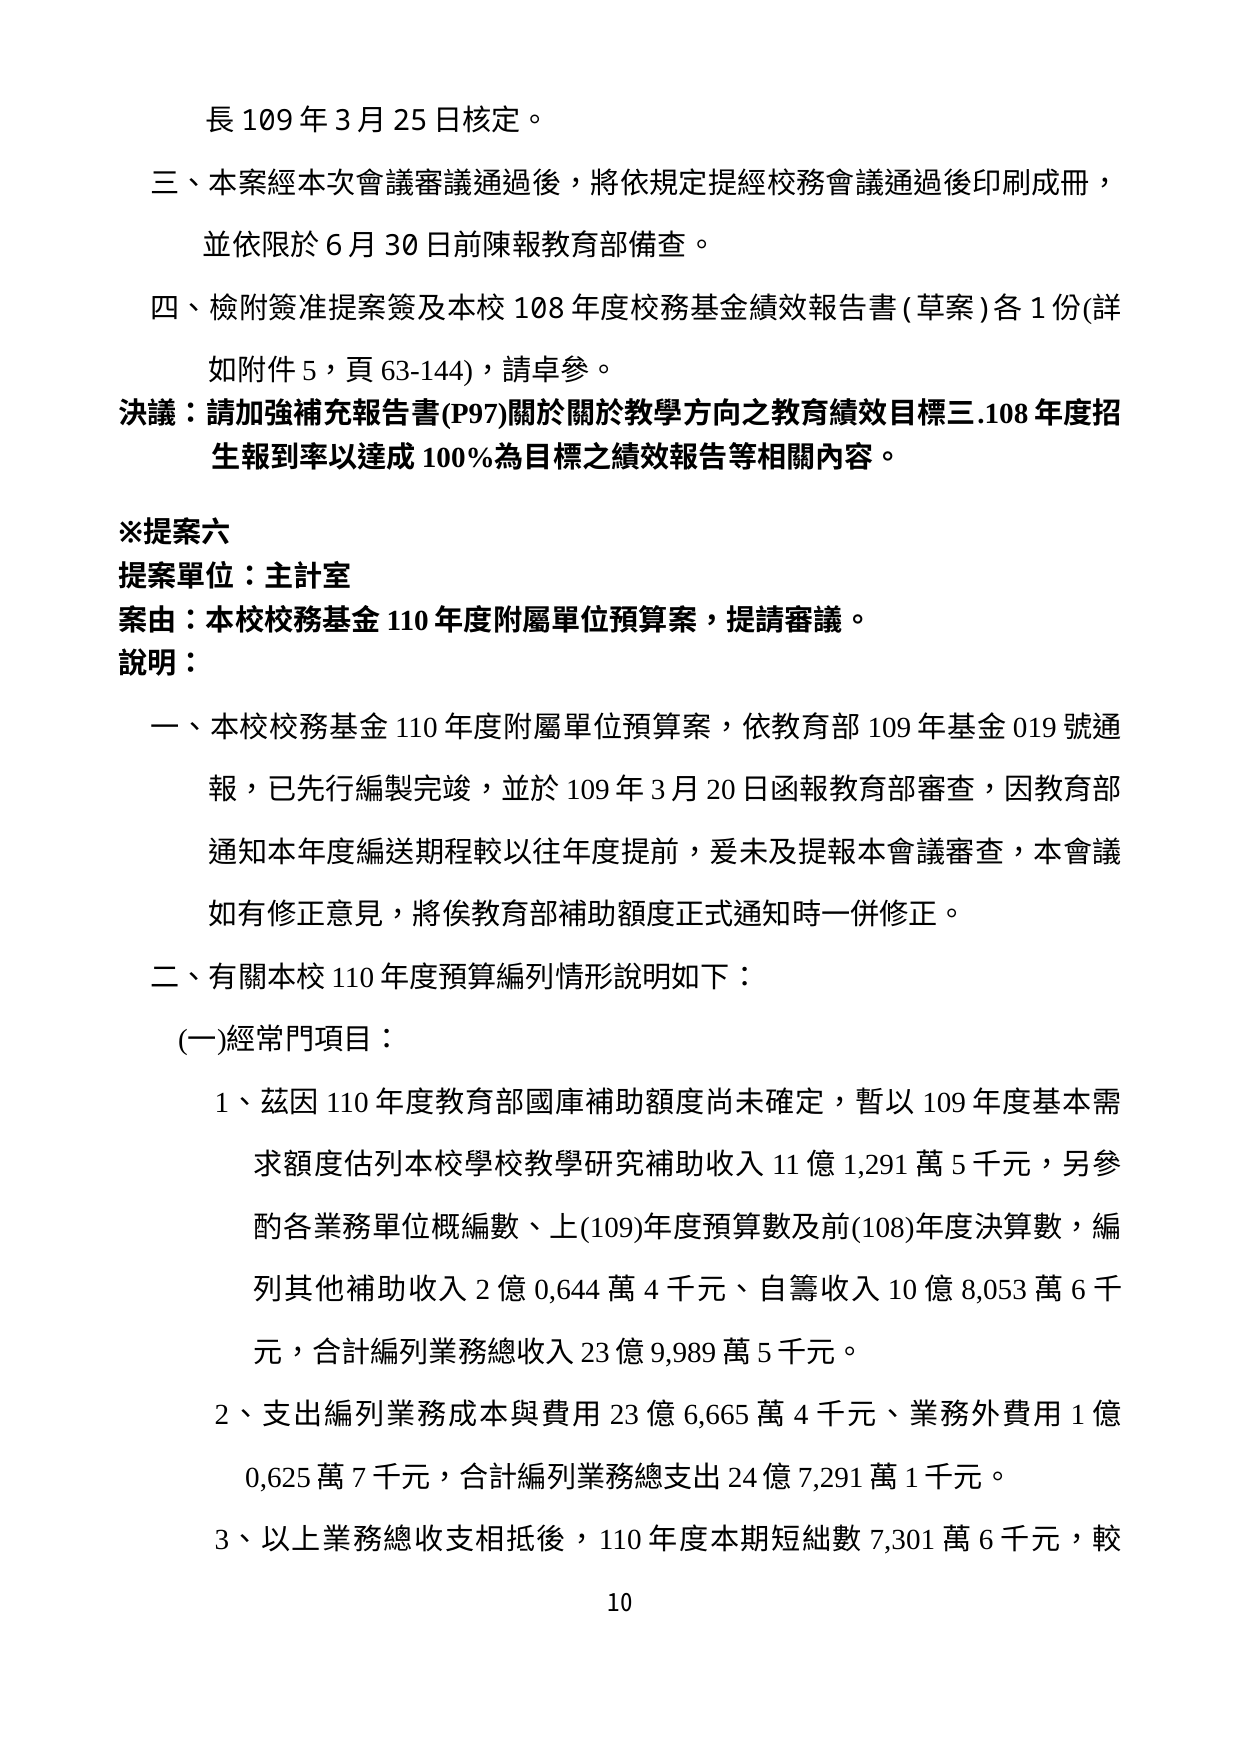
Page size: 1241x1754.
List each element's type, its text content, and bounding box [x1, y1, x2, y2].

text 3、以上業務總收支相抵後，110年度本期短絀數7,301萬6千元，較 [214, 1495, 1122, 1558]
text ※提案六 [118, 508, 1122, 551]
text 提案單位：主計室 [118, 551, 1122, 595]
text 2、支出編列業務成本與費用23億6,665萬4千元、業務外費用1億0,625萬7千元，合計編列業務總支出24億7,291萬1千元。 [214, 1370, 1122, 1495]
text 四、檢附簽准提案簽及本校108年度校務基金績效報告書(草案)各1份(詳如附件5，頁63-144)，請卓參。 [150, 264, 1122, 389]
text 說明： [118, 639, 1122, 683]
text 二、有關本校110年度預算編列情形說明如下： [150, 933, 1122, 995]
text 長109年3月25日核定。 [150, 76, 1122, 139]
text 三、本案經本次會議審議通過後，將依規定提經校務會議通過後印刷成冊，並依限於6月30日前陳報教育部備查。 [150, 139, 1122, 264]
text 一、本校校務基金110年度附屬單位預算案，依教育部109年基金019號通報，已先行編製完竣，並於109年3月20日函報教育部審查，因教育部通知本年度編送期程較以往年度提前，爰未及提報本會議審查，本會議如有修正意見，將俟教育部補助額度正式通知時一併修正。 [150, 683, 1122, 933]
text (一)經常門項目： [178, 995, 1122, 1058]
text 案由：本校校務基金110年度附屬單位預算案，提請審議。 [118, 595, 1122, 639]
text 決議：請加強補充報告書(P97)關於關於教學方向之教育績效目標三.108年度招生報到率以達成100%為目標之績效報告等相關內容。 [118, 389, 1122, 476]
text 1、茲因110年度教育部國庫補助額度尚未確定，暫以109年度基本需求額度估列本校學校教學研究補助收入11億1,291萬5千元，另參酌各業務單位概編數、上(109)年度預算數及前(108)年度決算數，編列其他補助收入2億0,644萬4千元、自籌收入10億8,053萬6千元，合計編列業務總收入23億9,989萬5千元。 [214, 1058, 1122, 1370]
